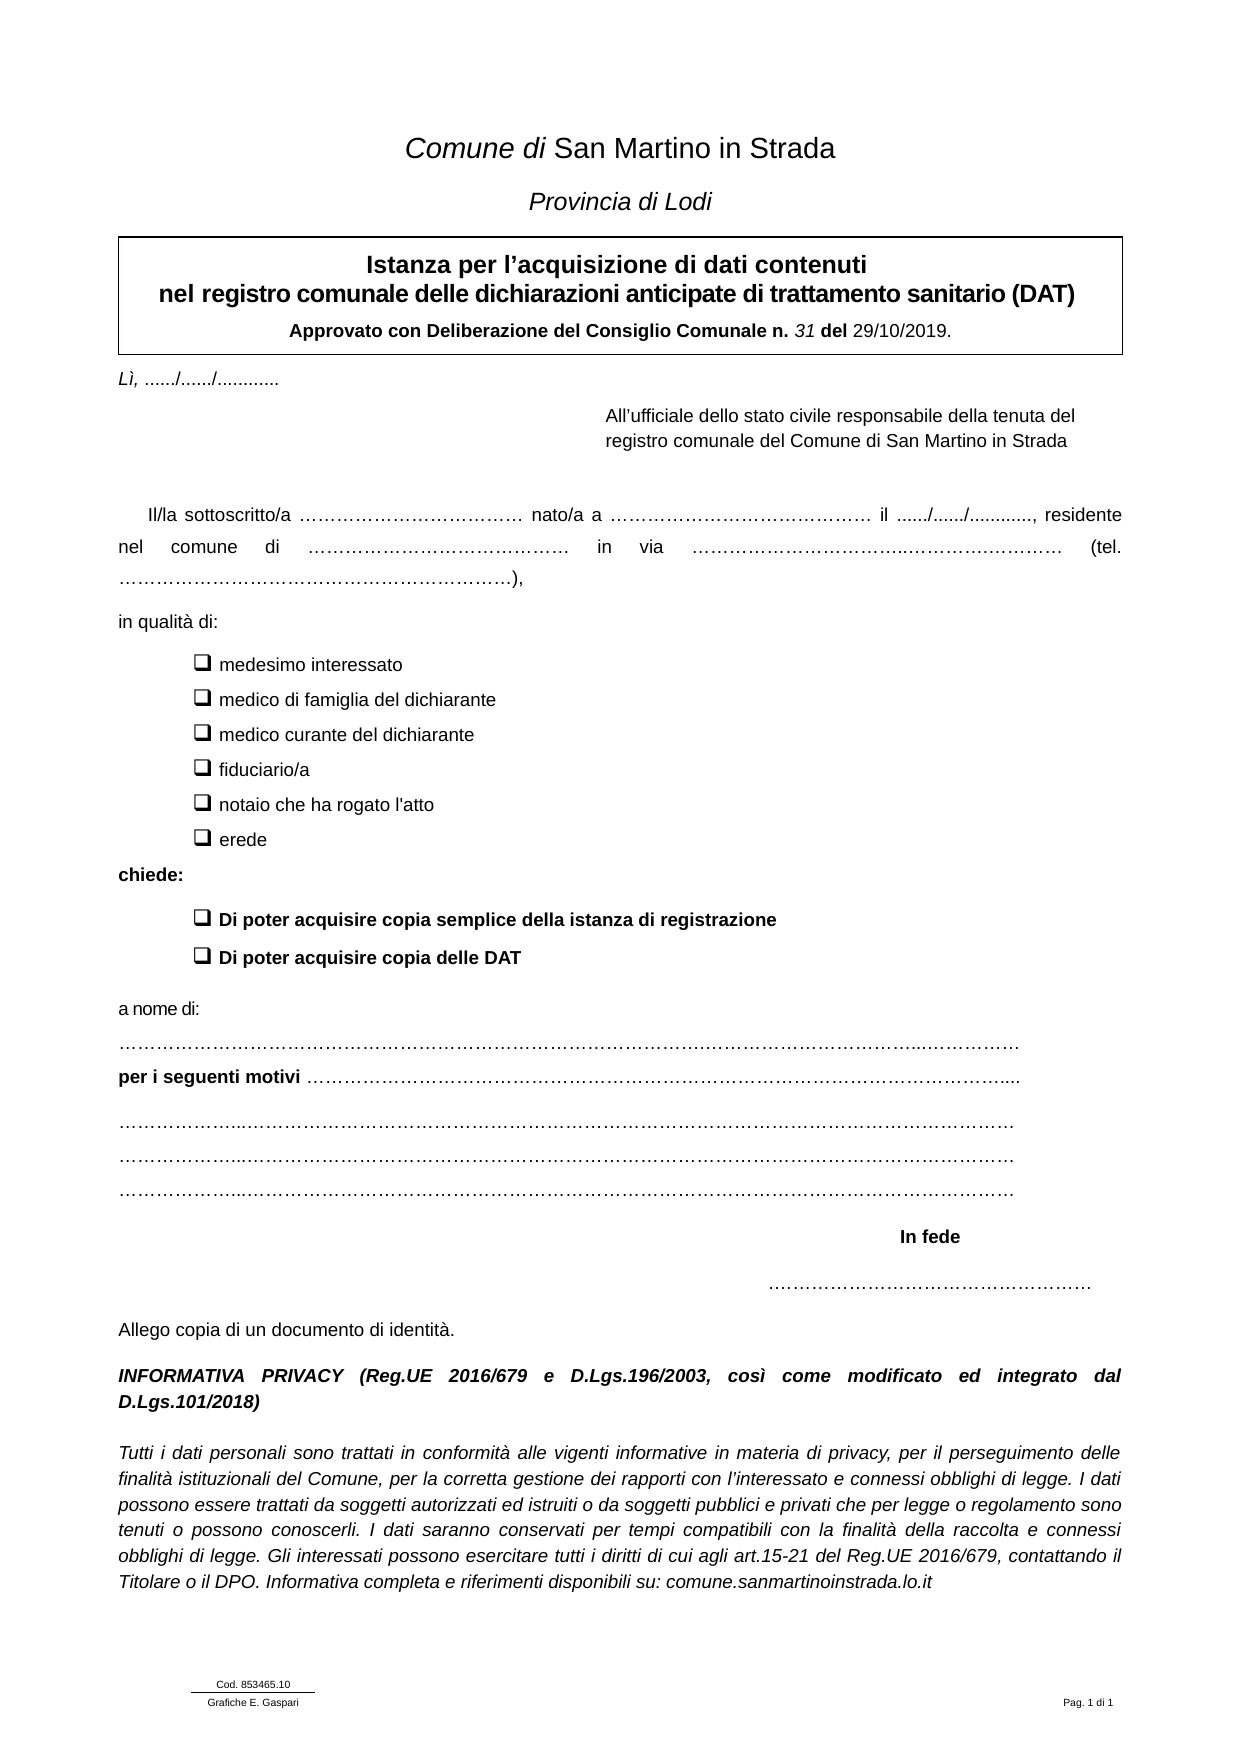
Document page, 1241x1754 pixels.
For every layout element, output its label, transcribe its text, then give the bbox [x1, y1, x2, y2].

list  Di poter acquisire copia semplice della istanza di registrazione [192, 909, 1122, 932]
text in qualità di: [118, 611, 1122, 632]
text  medico curante del dichiarante [192, 724, 1122, 747]
text Lì, ....../....../............ [118, 368, 1122, 389]
text Comune di San Martino in Strada [118, 131, 1122, 164]
text  notaio che ha rogato l'atto [192, 794, 1122, 817]
text a nome di: [118, 998, 1122, 1019]
list  erede [192, 829, 1122, 852]
text Tutti i dati personali sono trattati in conformità alle vigenti informative in materia di privacy, per il perseguimento delle finalità istituzionali del Comune, per la corretta gestione dei rapporti con l’interessato e connessi obblighi di legge. I dati possono essere trattati da soggetti autorizzati ed istruiti o da soggetti pubblici e privati che per legge o regolamento sono tenuti o possono conoscerli. I dati saranno conservati per tempi compatibili con la finalità della raccolta e connessi obblighi di legge. Gli interessati possono esercitare tutti i diritti di cui agli art.15-21 del Reg.UE 2016/679, contattando il Titolare o il DPO. Informativa completa e riferimenti disponibili su: comune.sanmartinoinstrada.lo.it [118, 1442, 1122, 1592]
text In fede [738, 1225, 1122, 1247]
text Allego copia di un documento di identità. [118, 1318, 1122, 1340]
table_header Istanza per l’acquisizione di dati contenuti nel registro comunale delle dichiarazioni anticipate di trattamento sanitario (DAT) Approvato con Deliberazione del Consiglio Comunale n. 31 del 29/10/2019. [119, 238, 1122, 354]
text Provincia di Lodi [118, 187, 1122, 215]
text INFORMATIVA PRIVACY (Reg.UE 2016/679 e D.Lgs.196/2003, così come modificato ed integrato dal D.Lgs.101/2018) [118, 1365, 1122, 1412]
text All’ufficiale dello stato civile responsabile della tenuta del registro comunale del Comune di San Martino in Strada [605, 405, 1122, 451]
text  fiduciario/a [192, 759, 1122, 782]
list  Di poter acquisire copia delle DAT [192, 947, 1122, 970]
text per i seguenti motivi ………………………………………………………………………………………………….... [118, 1066, 1122, 1087]
text chiede: [118, 864, 1122, 886]
text  medico di famiglia del dichiarante [192, 689, 1122, 712]
text ………………...…………………………………………………………………………………………………………… [118, 1145, 1122, 1166]
text Il/la sottoscritto/a ……………………………… nato/a a …………………………………… il ....../....../............, residente nel comune di …………………………………… in via ……………………………..………….………… (tel. ………………………………………………………), [118, 504, 1122, 588]
list  medesimo interessato [192, 654, 1122, 677]
text ………………...…………………………………………………………………………………………………………… [118, 1179, 1122, 1200]
text .…………………………………………… [738, 1272, 1122, 1293]
text ………………………………………………………………………………….……………………………...…………… [118, 1032, 1122, 1053]
text ………………...…………………………………………………………………………………………………………… [118, 1111, 1122, 1132]
